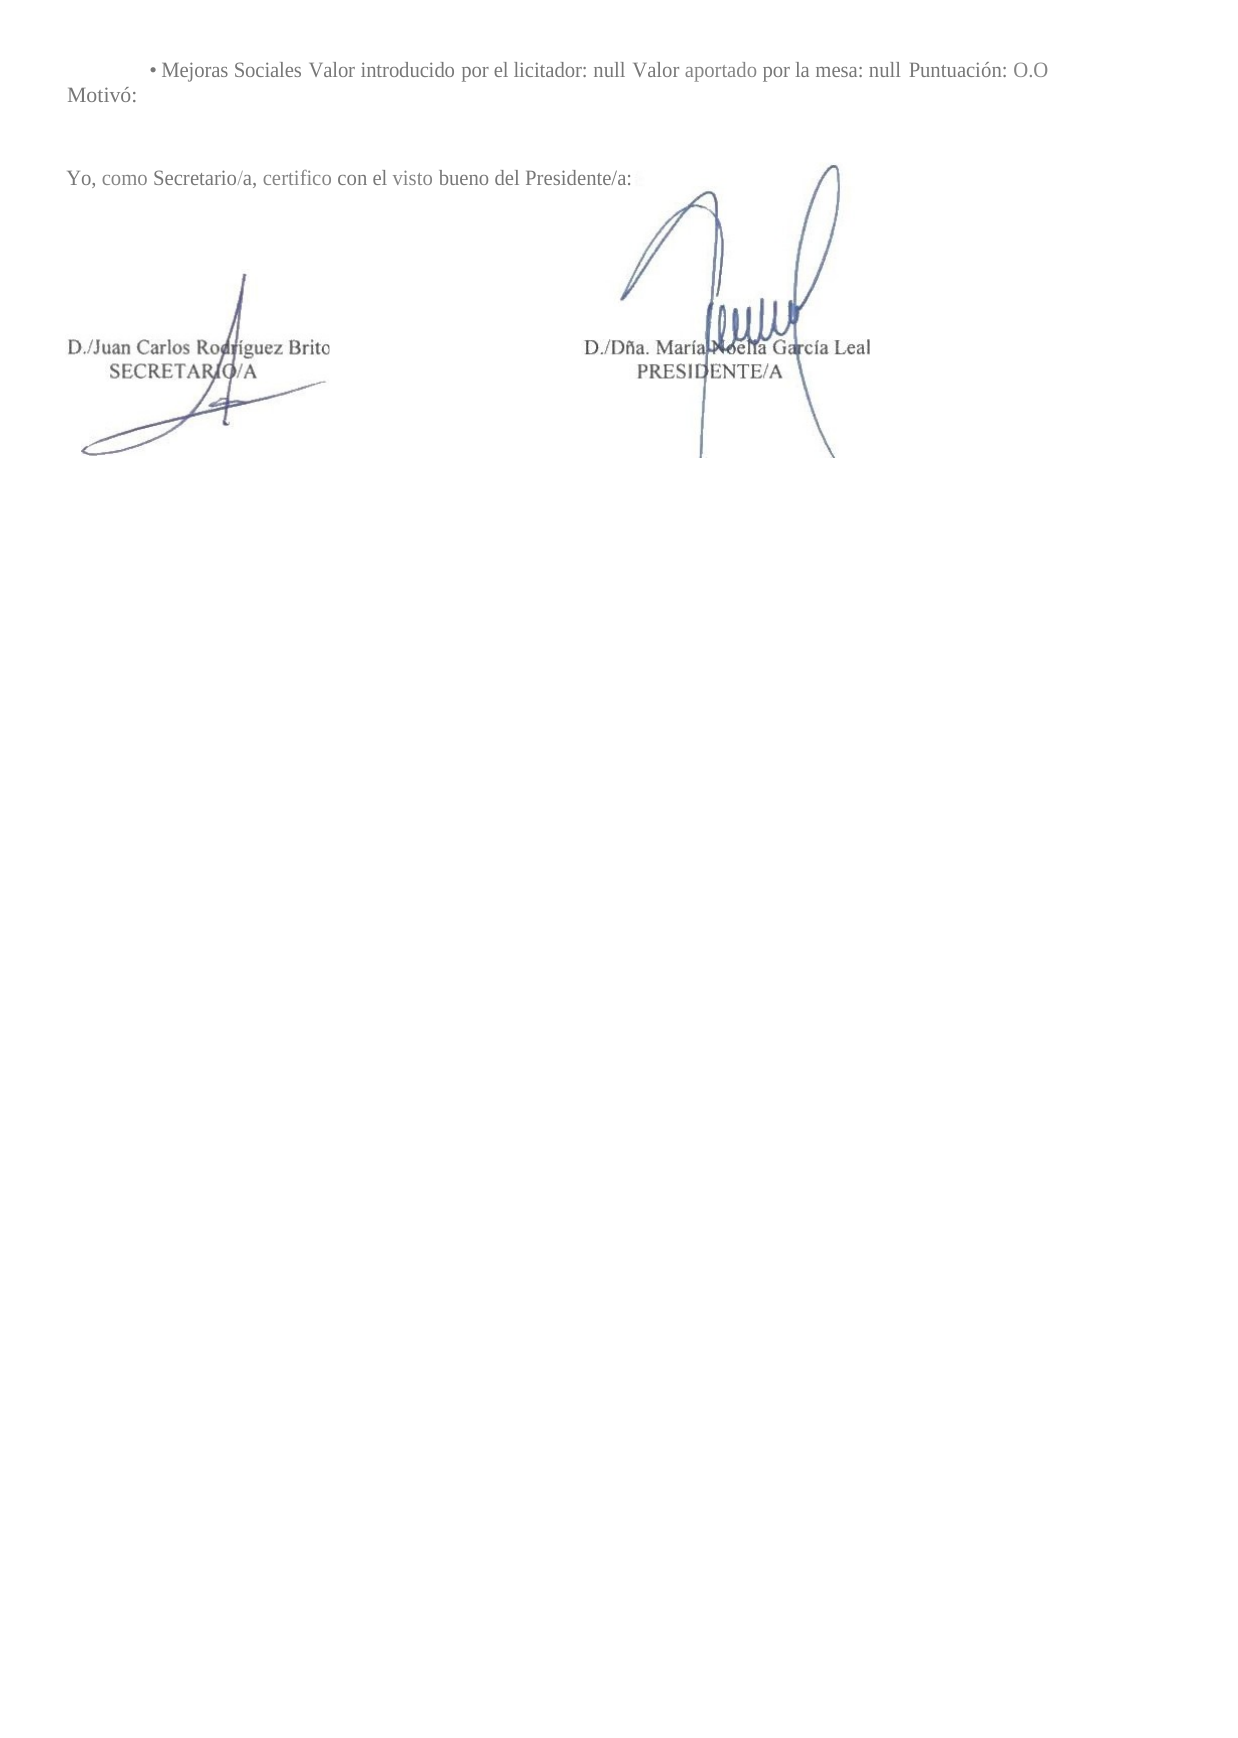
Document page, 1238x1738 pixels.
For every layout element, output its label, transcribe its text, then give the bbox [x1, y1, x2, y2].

list Mejoras Sociales Valor introducido por el licitador: null Valor aportado por la mesa: null Puntuación: O.O [149, 58, 1092, 83]
text Motivó: [67, 83, 1092, 107]
subtitle Yo, como Secretario/a, certifico con el visto bueno del Presidente/a: [870, 164, 1092, 190]
subtitle Yo, como Secretario/a, certifico con el visto bueno del Presidente/a: [66, 164, 581, 190]
